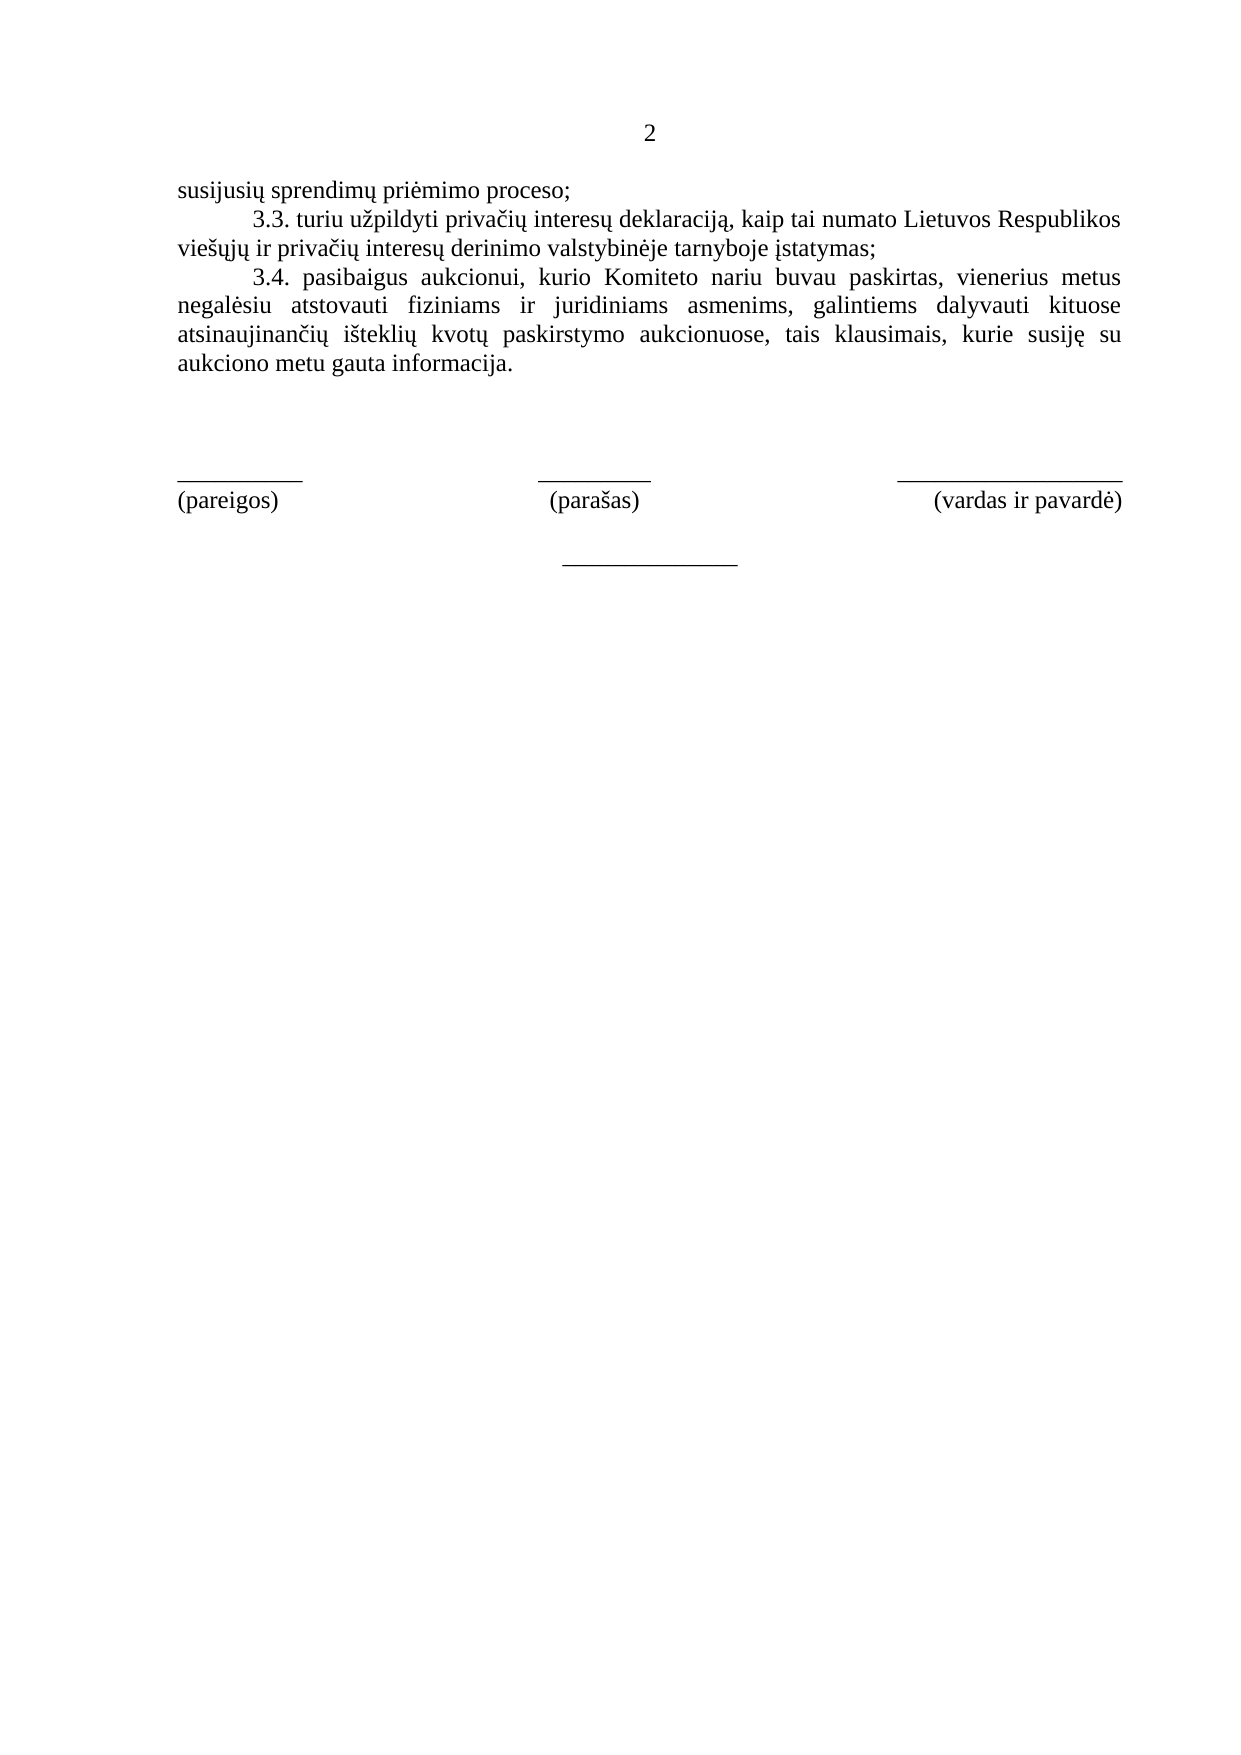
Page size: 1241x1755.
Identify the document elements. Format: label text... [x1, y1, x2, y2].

table_header __________________ (vardas ir pavardė) [707, 456, 1122, 513]
table_header __________ (pareigos) [177, 456, 481, 513]
text 3.4. pasibaigus aukcionui, kurio Komiteto nariu buvau paskirtas, vienerius metus negalėsiu atstovauti fiziniams ir juridiniams asmenims, galintiems dalyvauti kituose atsinaujinančių išteklių kvotų paskirstymo aukcionuose, tais klausimais, kurie susiję su aukciono metu gauta informacija. [177, 262, 1122, 377]
text susijusių sprendimų priėmimo proceso; [177, 176, 1122, 204]
text ______________ [177, 540, 1122, 568]
text 3.3. turiu užpildyti privačių interesų deklaraciją, kaip tai numato Lietuvos Respublikos viešųjų ir privačių interesų derinimo valstybinėje tarnyboje įstatymas; [177, 204, 1122, 262]
table_header _________ (parašas) [481, 456, 707, 513]
